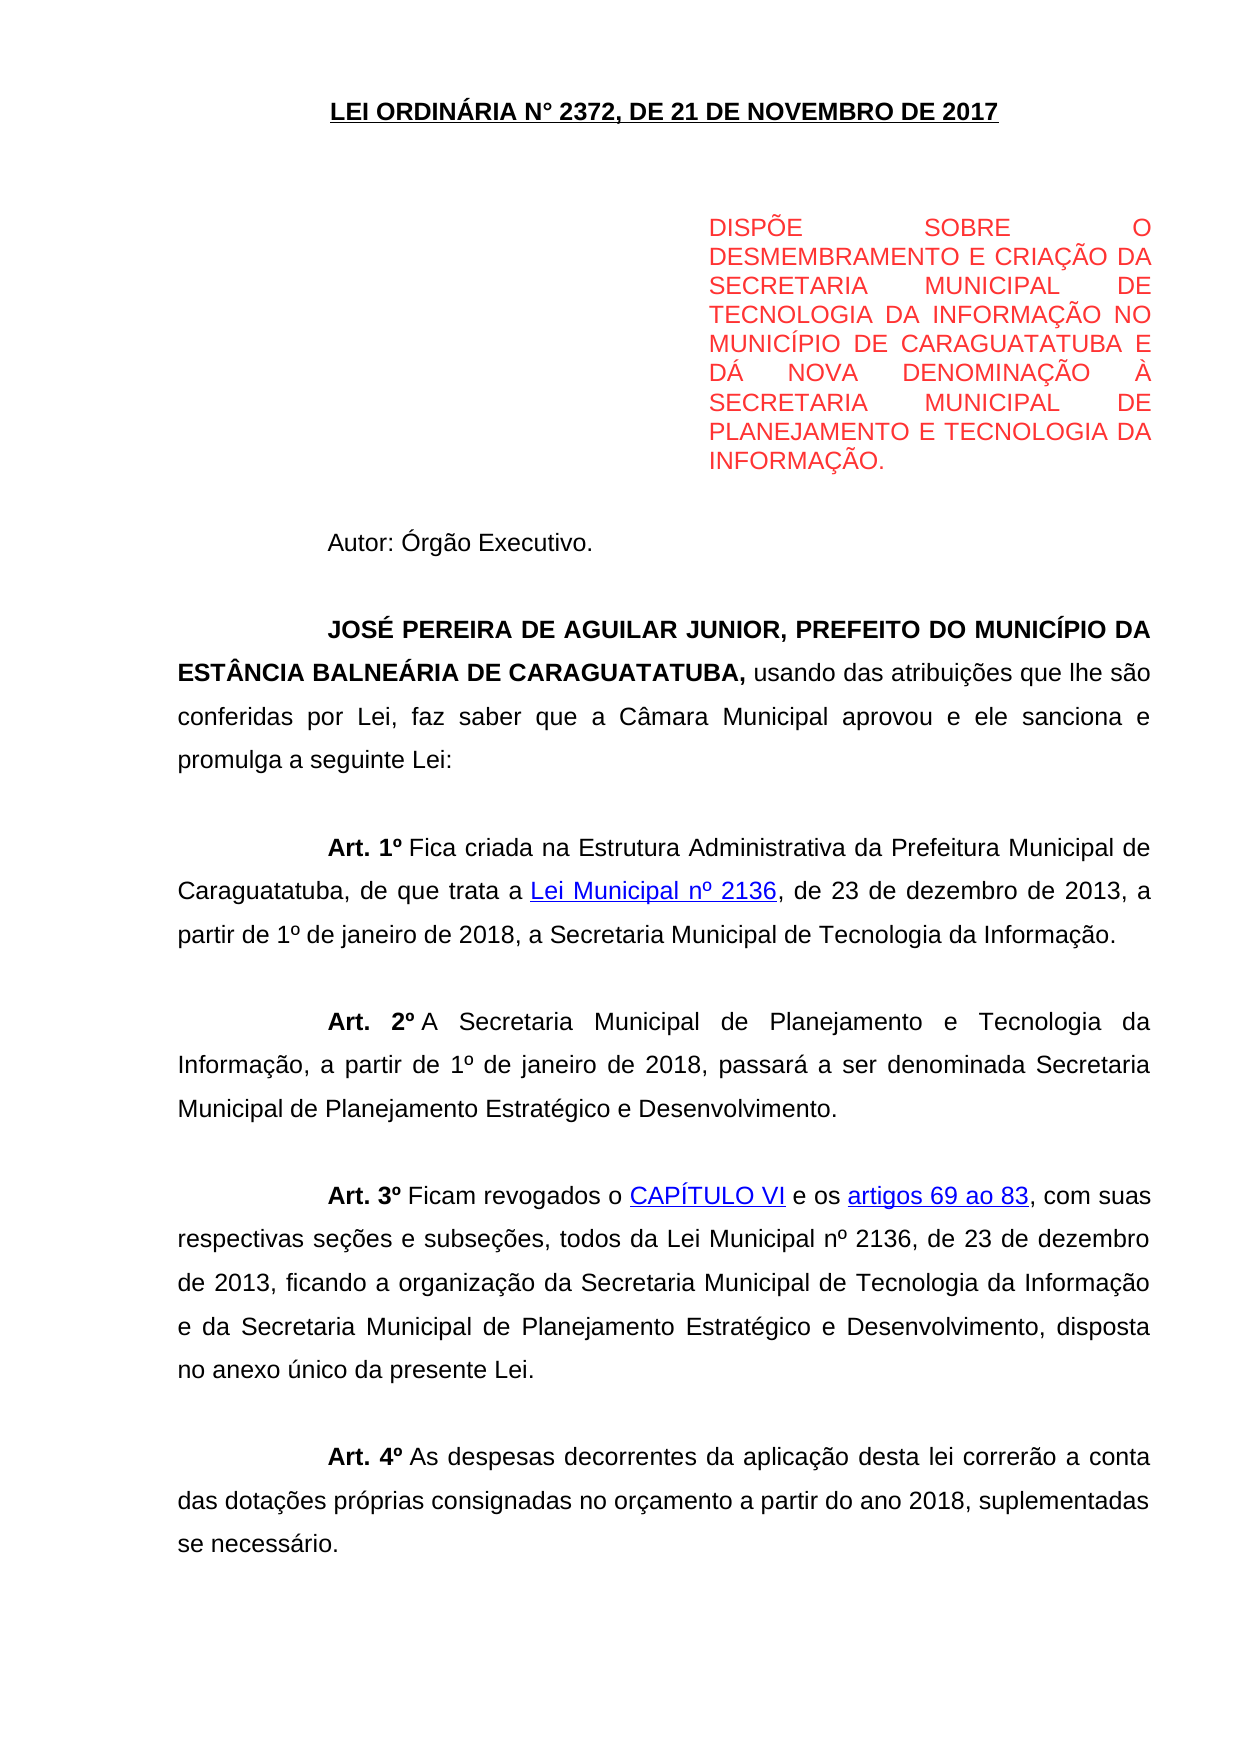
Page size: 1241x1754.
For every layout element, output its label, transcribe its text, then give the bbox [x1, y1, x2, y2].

text DISPÕE SOBRE O DESMEMBRAMENTO E CRIAÇÃO DA SECRETARIA MUNICIPAL DE TECNOLOGIA DA INFORMAÇÃO NO MUNICÍPIO DE CARAGUATATUBA E DÁ NOVA DENOMINAÇÃO À SECRETARIA MUNICIPAL DE PLANEJAMENTO E TECNOLOGIA DA INFORMAÇÃO. [709, 213, 1152, 474]
text Art. 3º Ficam revogados o CAPÍTULO VI e os artigos 69 ao 83, com suas respectivas seções e subseções, todos da Lei Municipal nº 2136, de 23 de dezembro de 2013, ficando a organização da Secretaria Municipal de Tecnologia da Informação e da Secretaria Municipal de Planejamento Estratégico e Desenvolvimento, disposta no anexo único da presente Lei. [177, 1181, 1152, 1384]
text LEI ORDINÁRIA N° 2372, DE 21 DE NOVEMBRO DE 2017 [177, 97, 1152, 126]
text JOSÉ PEREIRA DE AGUILAR JUNIOR, PREFEITO DO MUNICÍPIO DA ESTÂNCIA BALNEÁRIA DE CARAGUATATUBA, usando das atribuições que lhe são conferidas por Lei, faz saber que a Câmara Municipal aprovou e ele sanciona e promulga a seguinte Lei: [177, 615, 1152, 774]
text Art. 4º As despesas decorrentes da aplicação desta lei correrão a conta das dotações próprias consignadas no orçamento a partir do ano 2018, suplementadas se necessário. [177, 1442, 1152, 1558]
text Autor: Órgão Executivo. [177, 528, 1152, 557]
text Art. 2º A Secretaria Municipal de Planejamento e Tecnologia da Informação, a partir de 1º de janeiro de 2018, passará a ser denominada Secretaria Municipal de Planejamento Estratégico e Desenvolvimento. [177, 1007, 1152, 1123]
text Art. 1º Fica criada na Estrutura Administrativa da Prefeitura Municipal de Caraguatatuba, de que trata a Lei Municipal nº 2136, de 23 de dezembro de 2013, a partir de 1º de janeiro de 2018, a Secretaria Municipal de Tecnologia da Informação. [177, 832, 1152, 949]
